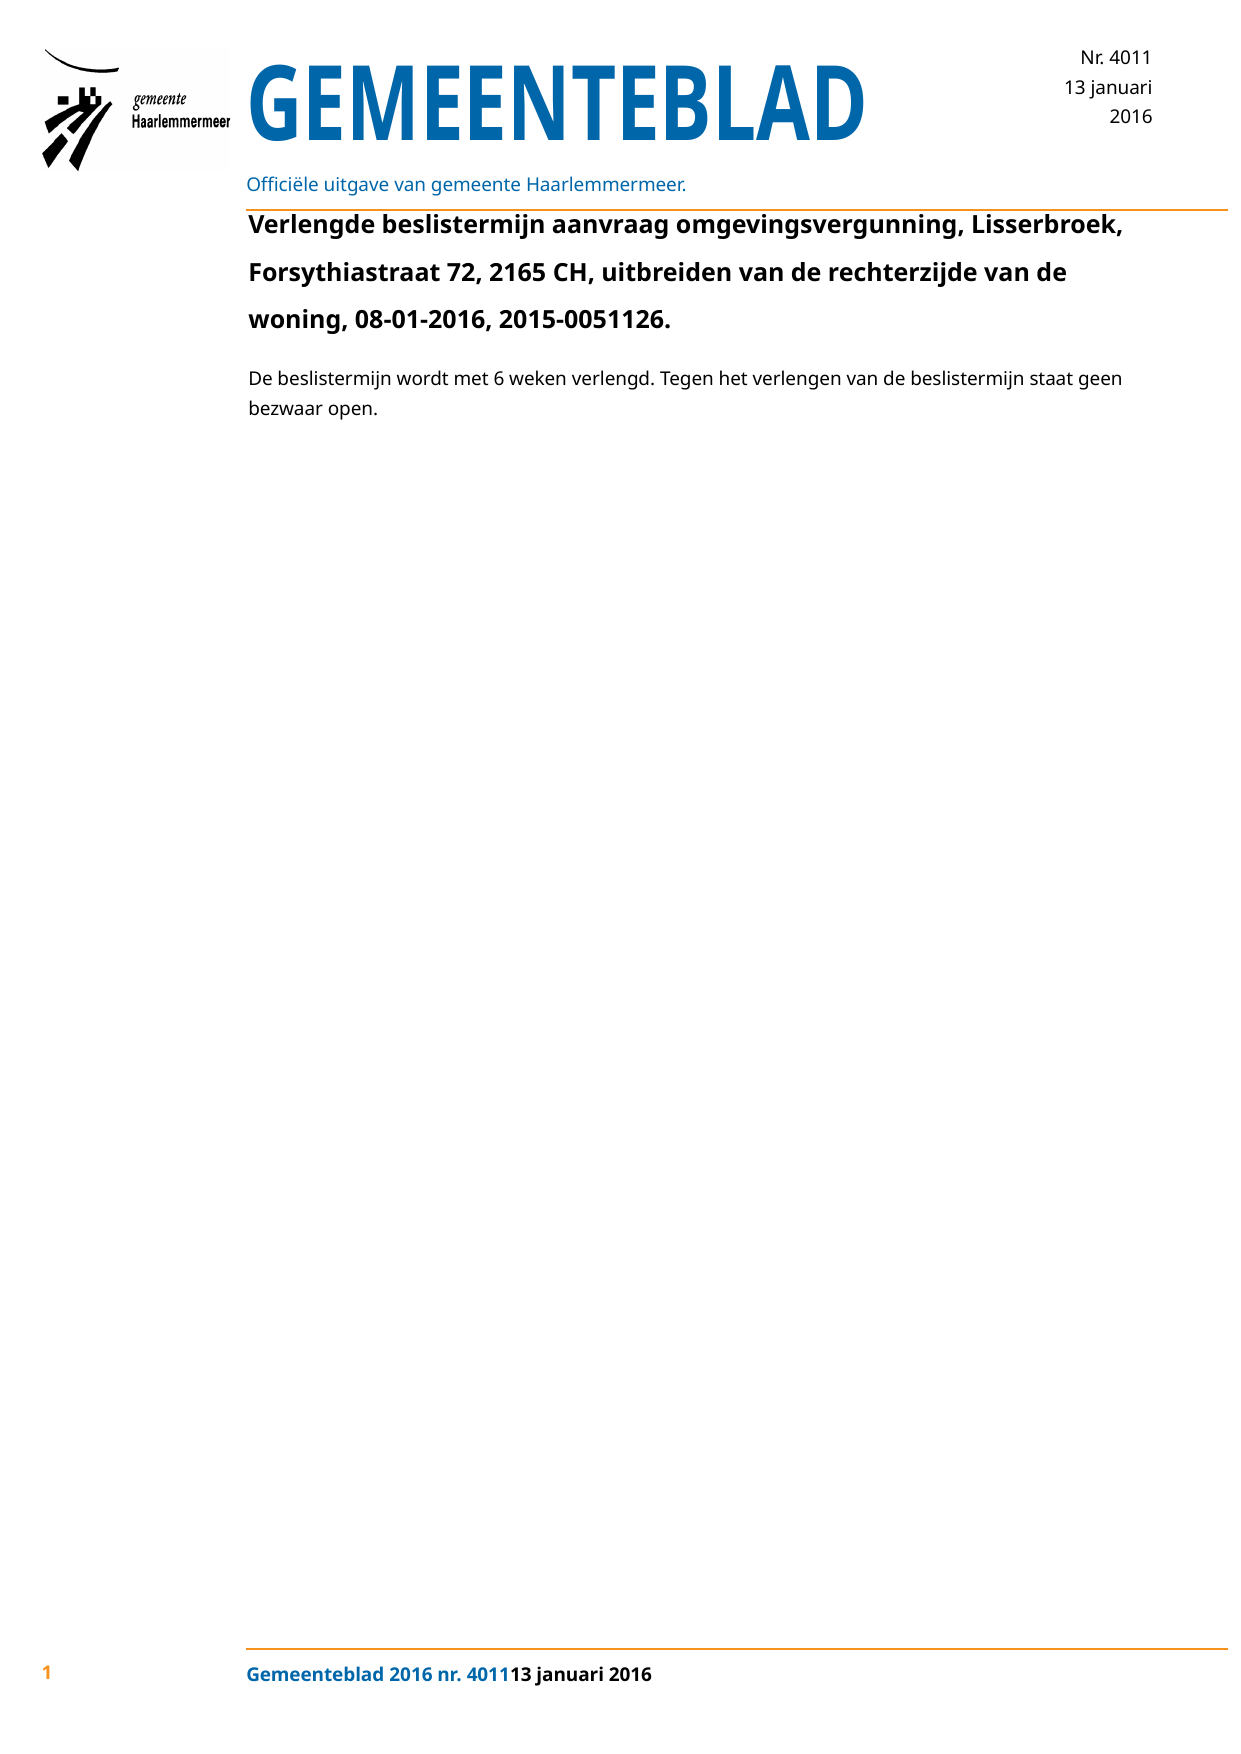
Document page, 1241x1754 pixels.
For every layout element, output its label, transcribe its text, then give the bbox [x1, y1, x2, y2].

text De beslistermijn wordt met 6 weken verlengd. Tegen het verlengen van de beslistermijn staat geen bezwaar open. [248, 366, 1152, 421]
text Verlengde beslistermijn aanvraag omgevingsvergunning, Lisserbroek, Forsythiastraat 72, 2165 CH, uitbreiden van de rechterzijde van de woning, 08-01-2016, 2015-0051126. [248, 211, 1152, 336]
picture [41, 47, 231, 172]
